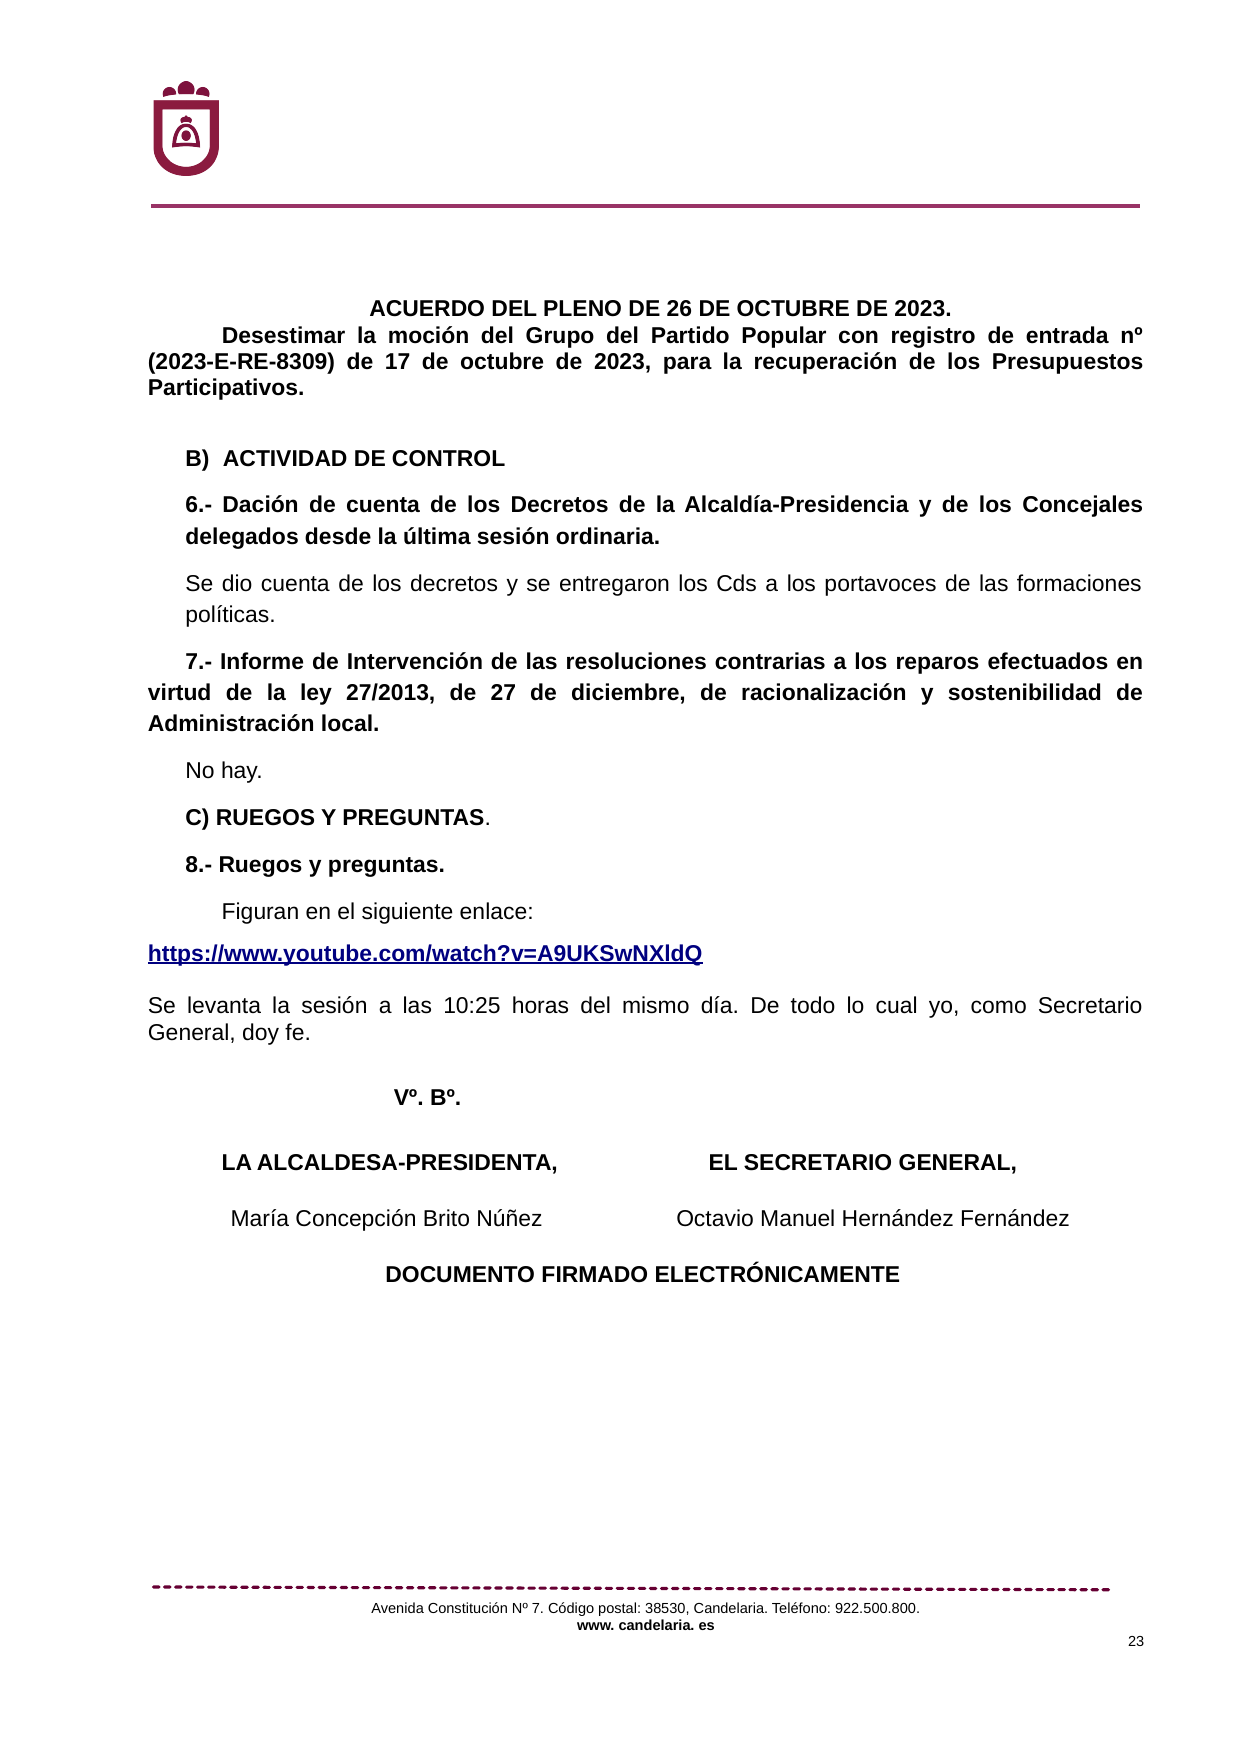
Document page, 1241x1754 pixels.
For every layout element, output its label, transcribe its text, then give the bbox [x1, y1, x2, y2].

text No hay. [185, 752, 1144, 783]
text María Concepción Brito Núñez Octavio Manuel Hernández Fernández [148, 1205, 1144, 1231]
text 8.- Ruegos y preguntas. [148, 846, 1144, 877]
text Se dio cuenta de los decretos y se entregaron los Cds a los portavoces de las formaciones políticas. [185, 564, 1144, 627]
text Vº. Bº. [148, 1084, 1144, 1110]
text Desestimar la moción del Grupo del Partido Popular con registro de entrada nº (2023-E-RE-8309) de 17 de octubre de 2023, para la recuperación de los Presupuestos Participativos. [148, 322, 1144, 401]
text DOCUMENTO FIRMADO ELECTRÓNICAMENTE [148, 1261, 1144, 1287]
text C) RUEGOS Y PREGUNTAS. [148, 799, 1144, 830]
text Figuran en el siguiente enlace: [185, 893, 1144, 924]
text 7.- Informe de Intervención de las resoluciones contrarias a los reparos efectuados en virtud de la ley 27/2013, de 27 de diciembre, de racionalización y sostenibilidad de Administración local. [148, 643, 1144, 736]
text ACUERDO DEL PLENO DE 26 DE OCTUBRE DE 2023. [148, 295, 1144, 322]
list ACTIVIDAD DE CONTROL [185, 439, 1144, 471]
text https://www.youtube.com/watch?v=A9UKSwNXldQ [148, 939, 1144, 966]
text LA ALCALDESA-PRESIDENTA, EL SECRETARIO GENERAL, [148, 1149, 1144, 1175]
text 6.- Dación de cuenta de los Decretos de la Alcaldía-Presidencia y de los Concejales delegados desde la última sesión ordinaria. [185, 486, 1144, 549]
text Se levanta la sesión a las 10:25 horas del mismo día. De todo lo cual yo, como Secretario General, doy fe. [148, 992, 1144, 1045]
